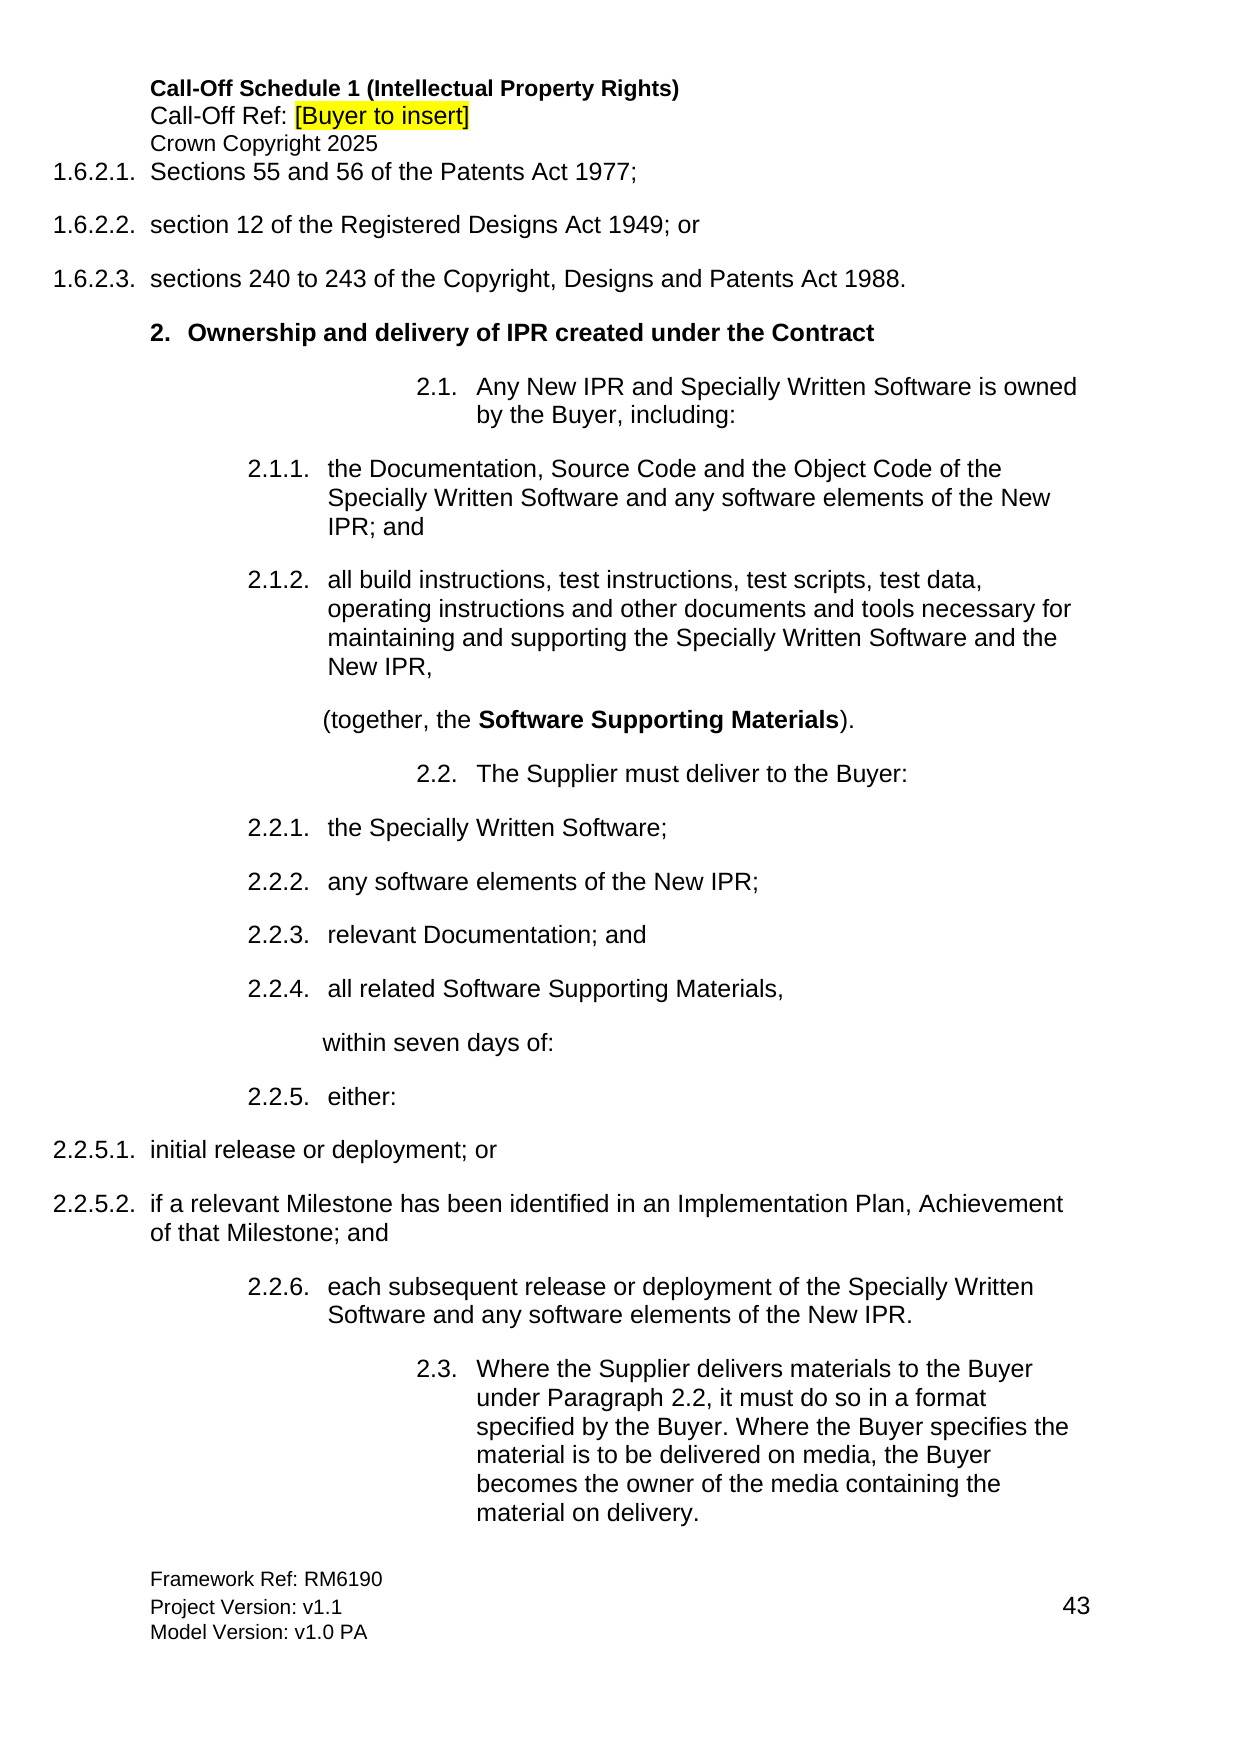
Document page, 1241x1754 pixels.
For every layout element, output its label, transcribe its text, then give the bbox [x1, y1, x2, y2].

subtitle initial release or deployment; or [53, 1135, 1090, 1164]
subtitle all related Software Supporting Materials, [247, 974, 1090, 1003]
subtitle within seven days of: [225, 1028, 1090, 1056]
subtitle Where the Supplier delivers materials to the Buyer under Paragraph 2.2, it must do so in a format specified by the Buyer. Where the Buyer specifies the material is to be delivered on media, the Buyer becomes the owner of the media containing the material on delivery. [416, 1354, 1090, 1526]
subtitle relevant Documentation; and [247, 920, 1090, 949]
subtitle Ownership and delivery of IPR created under the Contract [150, 318, 1090, 346]
subtitle each subsequent release or deployment of the Specially Written Software and any software elements of the New IPR. [247, 1271, 1090, 1329]
subtitle The Supplier must deliver to the Buyer: [416, 759, 1090, 788]
subtitle the Specially Written Software; [247, 813, 1090, 841]
subtitle section 12 of the Registered Designs Act 1949; or [53, 210, 1090, 239]
subtitle if a relevant Milestone has been identified in an Implementation Plan, Achievement of that Milestone; and [53, 1189, 1090, 1246]
subtitle the Documentation, Source Code and the Object Code of the Specially Written Software and any software elements of the New IPR; and [247, 454, 1090, 540]
subtitle Any New IPR and Specially Written Software is owned by the Buyer, including: [416, 371, 1090, 429]
subtitle (together, the Software Supporting Materials). [225, 705, 1090, 734]
subtitle all build instructions, test instructions, test scripts, test data, operating instructions and other documents and tools necessary for maintaining and supporting the Specially Written Software and the New IPR, [247, 565, 1090, 680]
subtitle Sections 55 and 56 of the Patents Act 1977; [53, 156, 1090, 185]
subtitle sections 240 to 243 of the Copyright, Designs and Patents Act 1988. [53, 264, 1090, 293]
subtitle any software elements of the New IPR; [247, 866, 1090, 895]
subtitle either: [247, 1081, 1090, 1110]
